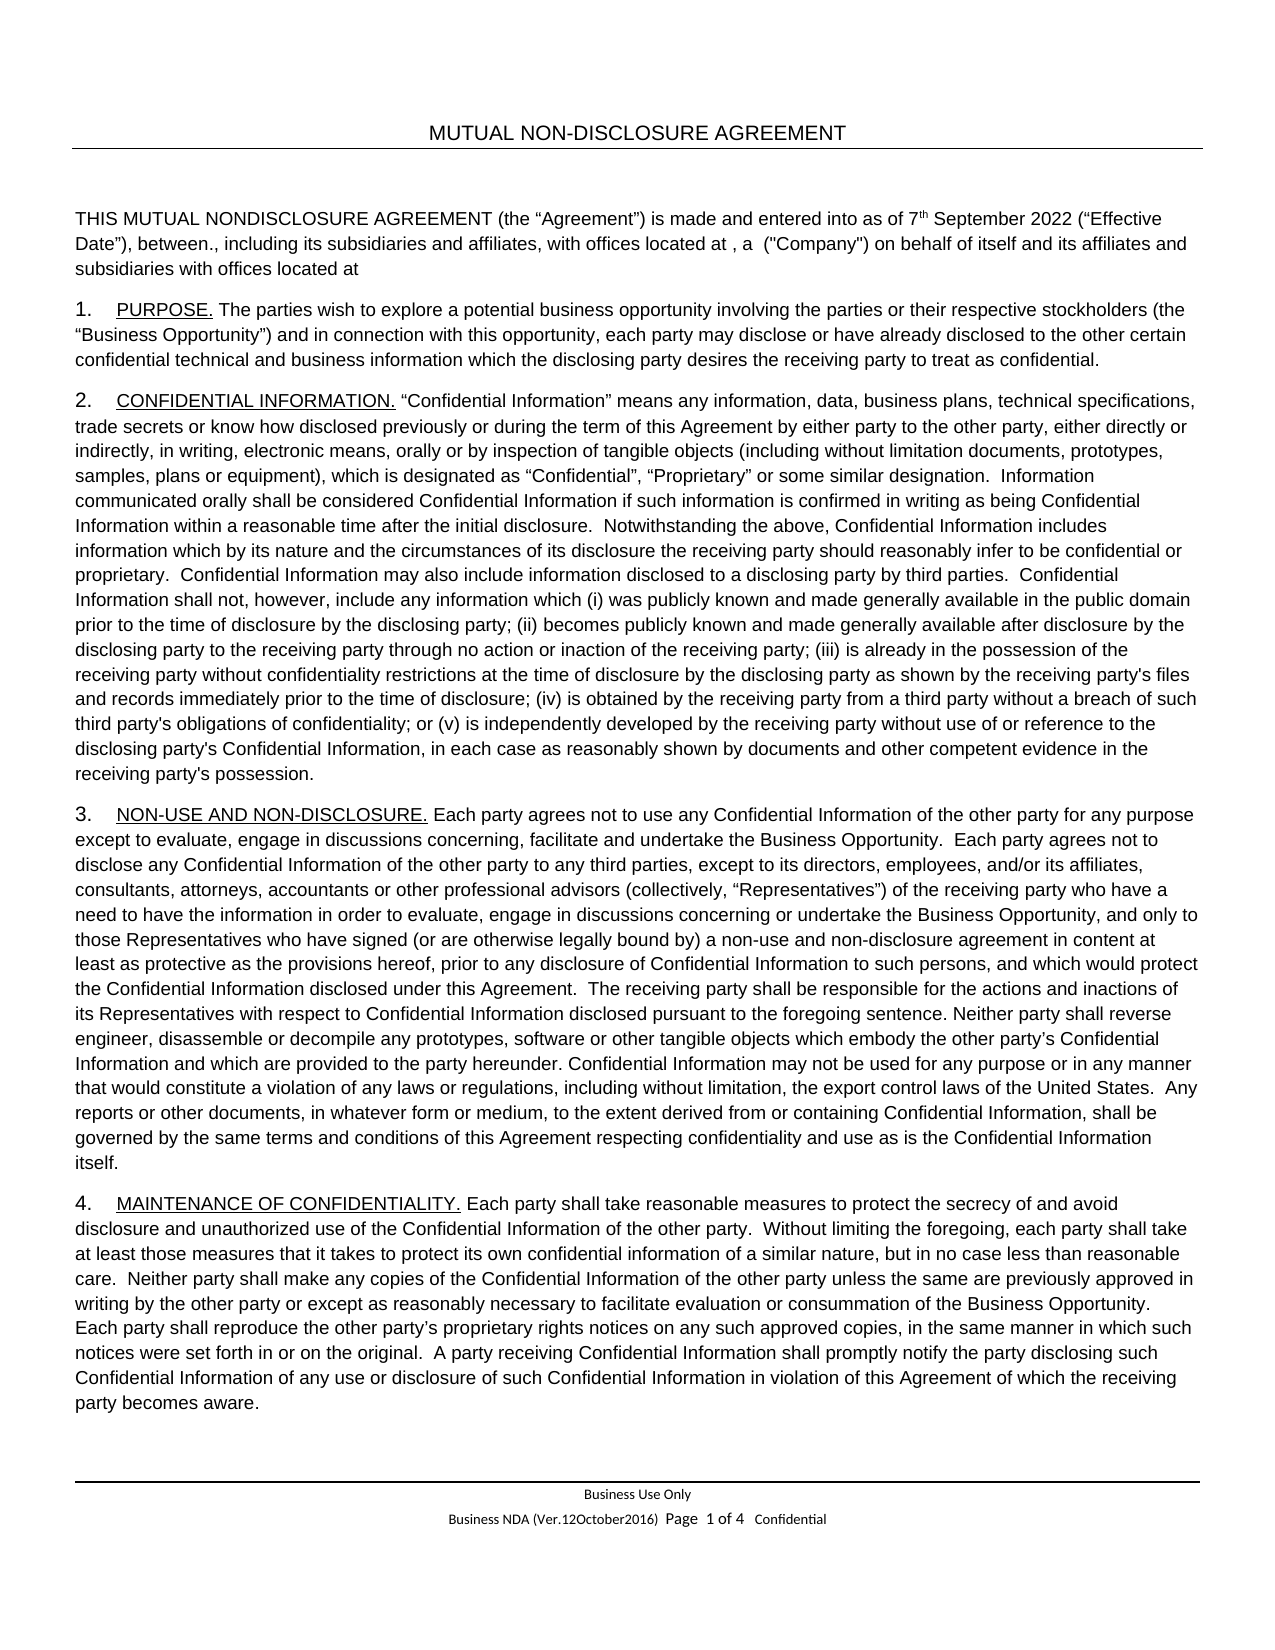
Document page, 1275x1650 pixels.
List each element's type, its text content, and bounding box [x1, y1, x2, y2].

text THIS MUTUAL NONDISCLOSURE AGREEMENT (the “Agreement”) is made and entered into as of 7th September 2022 (“Effective Date”), between., including its subsidiaries and affiliates, with offices located at , a ("Company") on behalf of itself and its affiliates and subsidiaries with offices located at [75, 208, 1200, 279]
list MAINTENANCE OF CONFIDENTIALITY. Each party shall take reasonable measures to protect the secrecy of and avoid disclosure and unauthorized use of the Confidential Information of the other party. Without limiting the foregoing, each party shall take at least those measures that it takes to protect its own confidential information of a similar nature, but in no case less than reasonable care. Neither party shall make any copies of the Confidential Information of the other party unless the same are previously approved in writing by the other party or except as reasonably necessary to facilitate evaluation or consummation of the Business Opportunity. Each party shall reproduce the other party’s proprietary rights notices on any such approved copies, in the same manner in which such notices were set forth in or on the original. A party receiving Confidential Information shall promptly notify the party disclosing such Confidential Information of any use or disclosure of such Confidential Information in violation of this Agreement of which the receiving party becomes aware. [75, 1191, 1200, 1413]
list PURPOSE. The parties wish to explore a potential business opportunity involving the parties or their respective stockholders (the “Business Opportunity”) and in connection with this opportunity, each party may disclose or have already disclosed to the other certain confidential technical and business information which the disclosing party desires the receiving party to treat as confidential. [75, 297, 1200, 371]
list NON-USE AND NON-DISCLOSURE. Each party agrees not to use any Confidential Information of the other party for any purpose except to evaluate, engage in discussions concerning, facilitate and undertake the Business Opportunity. Each party agrees not to disclose any Confidential Information of the other party to any third parties, except to its directors, employees, and/or its affiliates, consultants, attorneys, accountants or other professional advisors (collectively, “Representatives”) of the receiving party who have a need to have the information in order to evaluate, engage in discussions concerning or undertake the Business Opportunity, and only to those Representatives who have signed (or are otherwise legally bound by) a non-use and non-disclosure agreement in content at least as protective as the provisions hereof, prior to any disclosure of Confidential Information to such persons, and which would protect the Confidential Information disclosed under this Agreement. The receiving party shall be responsible for the actions and inactions of its Representatives with respect to Confidential Information disclosed pursuant to the foregoing sentence. Neither party shall reverse engineer, disassemble or decompile any prototypes, software or other tangible objects which embody the other party’s Confidential Information and which are provided to the party hereunder. Confidential Information may not be used for any purpose or in any manner that would constitute a violation of any laws or regulations, including without limitation, the export control laws of the United States. Any reports or other documents, in whatever form or medium, to the extent derived from or containing Confidential Information, shall be governed by the same terms and conditions of this Agreement respecting confidentiality and use as is the Confidential Information itself. [75, 802, 1200, 1173]
list CONFIDENTIAL INFORMATION. “Confidential Information” means any information, data, business plans, technical specifications, trade secrets or know how disclosed previously or during the term of this Agreement by either party to the other party, either directly or indirectly, in writing, electronic means, orally or by inspection of tangible objects (including without limitation documents, prototypes, samples, plans or equipment), which is designated as “Confidential”, “Proprietary” or some similar designation. Information communicated orally shall be considered Confidential Information if such information is confirmed in writing as being Confidential Information within a reasonable time after the initial disclosure. Notwithstanding the above, Confidential Information includes information which by its nature and the circumstances of its disclosure the receiving party should reasonably infer to be confidential or proprietary. Confidential Information may also include information disclosed to a disclosing party by third parties. Confidential Information shall not, however, include any information which (i) was publicly known and made generally available in the public domain prior to the time of disclosure by the disclosing party; (ii) becomes publicly known and made generally available after disclosure by the disclosing party to the receiving party through no action or inaction of the receiving party; (iii) is already in the possession of the receiving party without confidentiality restrictions at the time of disclosure by the disclosing party as shown by the receiving party's files and records immediately prior to the time of disclosure; (iv) is obtained by the receiving party from a third party without a breach of such third party's obligations of confidentiality; or (v) is independently developed by the receiving party without use of or reference to the disclosing party's Confidential Information, in each case as reasonably shown by documents and other competent evidence in the receiving party's possession. [75, 388, 1200, 784]
